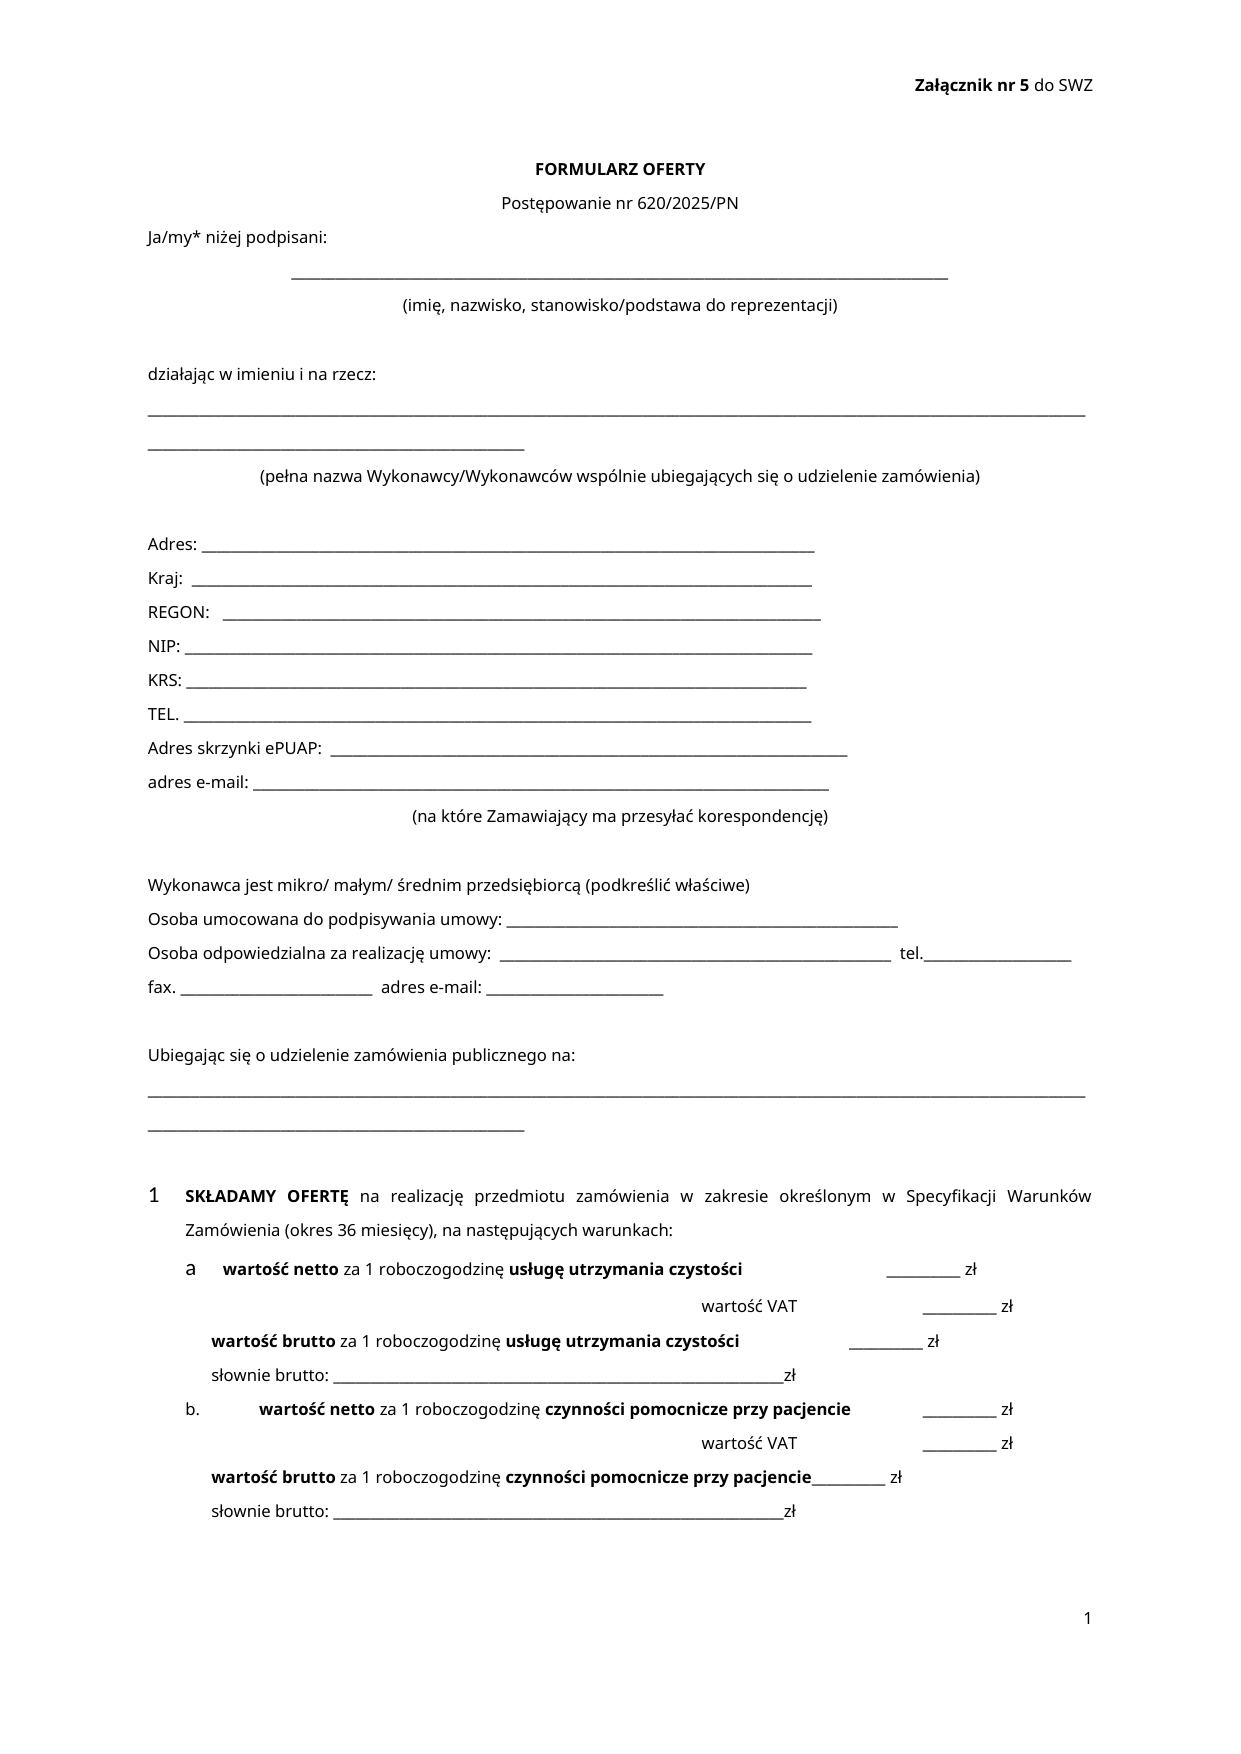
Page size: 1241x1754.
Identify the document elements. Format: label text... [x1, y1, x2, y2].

list wartość netto za 1 roboczogodzinę usługę utrzymania czystości __________ zł [185, 1253, 1093, 1281]
list wartość brutto za 1 roboczogodzinę czynności pomocnicze przy pacjencie__________ zł [185, 1465, 1093, 1488]
list wartość VAT __________ zł [185, 1295, 1093, 1318]
text REGON: _________________________________________________________________________________ [148, 601, 1093, 623]
list słownie brutto: _____________________________________________________________zł [185, 1499, 1093, 1522]
text Ubiegając się o udzielenie zamówienia publicznego na: [148, 1043, 1093, 1066]
text __________________________________________________________________________________________________________________________________________________________________________________ [148, 1077, 1093, 1134]
text Osoba umocowana do podpisywania umowy: _____________________________________________________ [148, 907, 1093, 930]
text Postępowanie nr 620/2025/PN [148, 192, 1093, 214]
list b. wartość netto za 1 roboczogodzinę czynności pomocnicze przy pacjencie __________ zł [185, 1397, 1093, 1420]
text Wykonawca jest mikro/ małym/ średnim przedsiębiorcą (podkreślić właściwe) [148, 873, 1093, 896]
text FORMULARZ OFERTY [148, 158, 1093, 181]
text Osoba odpowiedzialna za realizację umowy: _____________________________________________________ tel.____________________ fax. __________________________ adres e-mail: ________________________ [148, 941, 1093, 998]
text (pełna nazwa Wykonawcy/Wykonawców wspólnie ubiegających się o udzielenie zamówienia) [148, 464, 1093, 487]
list słownie brutto: _____________________________________________________________zł [185, 1363, 1093, 1386]
text działając w imieniu i na rzecz: [148, 362, 1093, 385]
text adres e-mail: ______________________________________________________________________________ [148, 771, 1093, 794]
text Adres skrzynki ePUAP: ______________________________________________________________________ [148, 737, 1093, 759]
text Kraj: ____________________________________________________________________________________ [148, 567, 1093, 589]
text Ja/my* niżej podpisani: [148, 226, 1093, 249]
list wartość VAT __________ zł [185, 1431, 1093, 1454]
text TEL. _____________________________________________________________________________________ [148, 703, 1093, 726]
text Adres: ___________________________________________________________________________________ [148, 532, 1093, 555]
list SKŁADAMY OFERTĘ na realizację przedmiotu zamówienia w zakresie określonym w Specyfikacji Warunków Zamówienia (okres 36 miesięcy), na następujących warunkach: [148, 1180, 1093, 1242]
text (na które Zamawiający ma przesyłać korespondencję) [148, 805, 1093, 828]
text Załącznik nr 5 do SWZ [148, 74, 1093, 96]
text KRS: ____________________________________________________________________________________ [148, 669, 1093, 691]
text __________________________________________________________________________________________________________________________________________________________________________________ [148, 396, 1093, 453]
list wartość brutto za 1 roboczogodzinę usługę utrzymania czystości __________ zł [185, 1329, 1093, 1352]
text _________________________________________________________________________________________ [148, 260, 1093, 283]
text NIP: _____________________________________________________________________________________ [148, 635, 1093, 657]
text (imię, nazwisko, stanowisko/podstawa do reprezentacji) [148, 294, 1093, 317]
